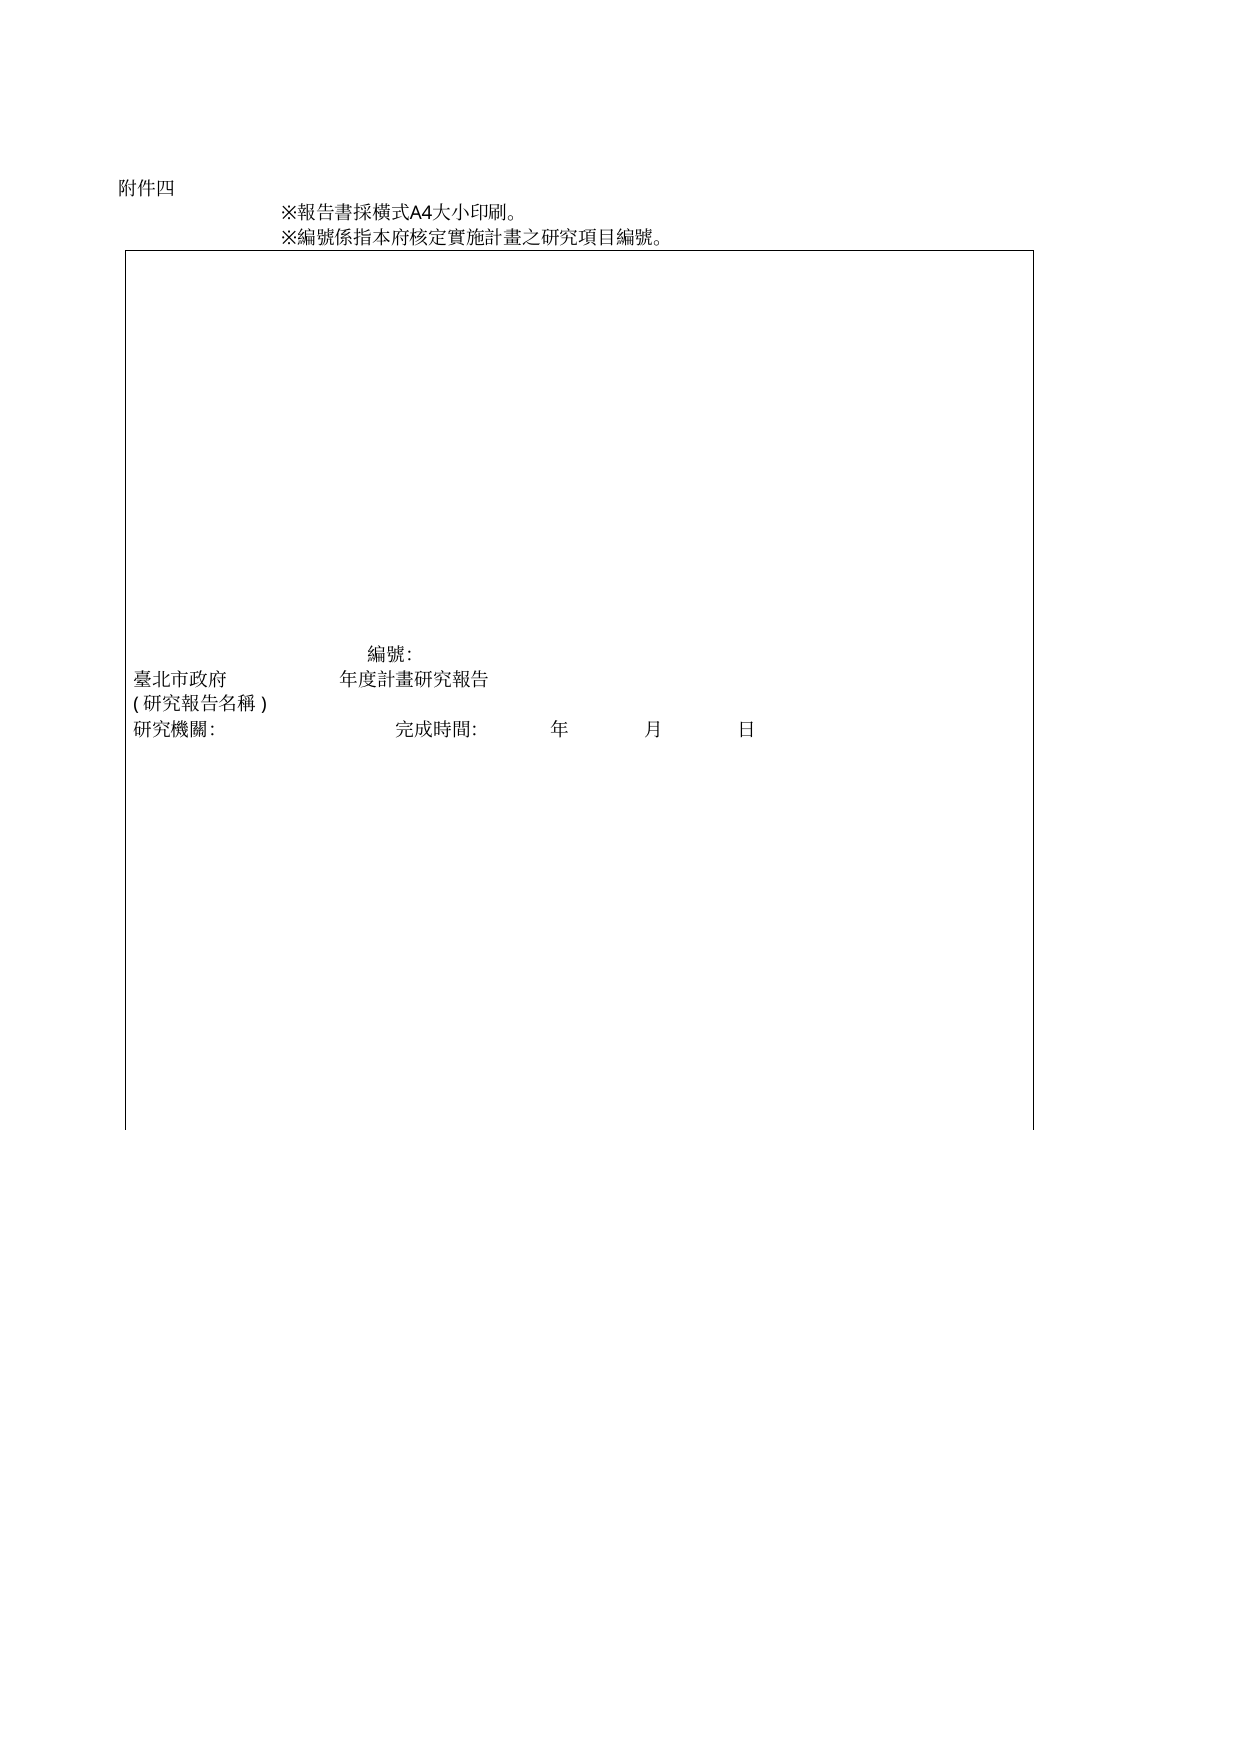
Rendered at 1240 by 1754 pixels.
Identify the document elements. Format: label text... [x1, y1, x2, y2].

text ※報告書採橫式A4大小印刷。 [281, 199, 1122, 224]
table_header 編號： 臺北市政府 年度計畫研究報告 ( 研究報告名稱 ) 研究機關： 完成時間： 年 月 日 [126, 251, 1033, 1130]
text ※編號係指本府核定實施計畫之研究項目編號。 [281, 224, 1122, 250]
text 附件四 [118, 176, 1122, 199]
